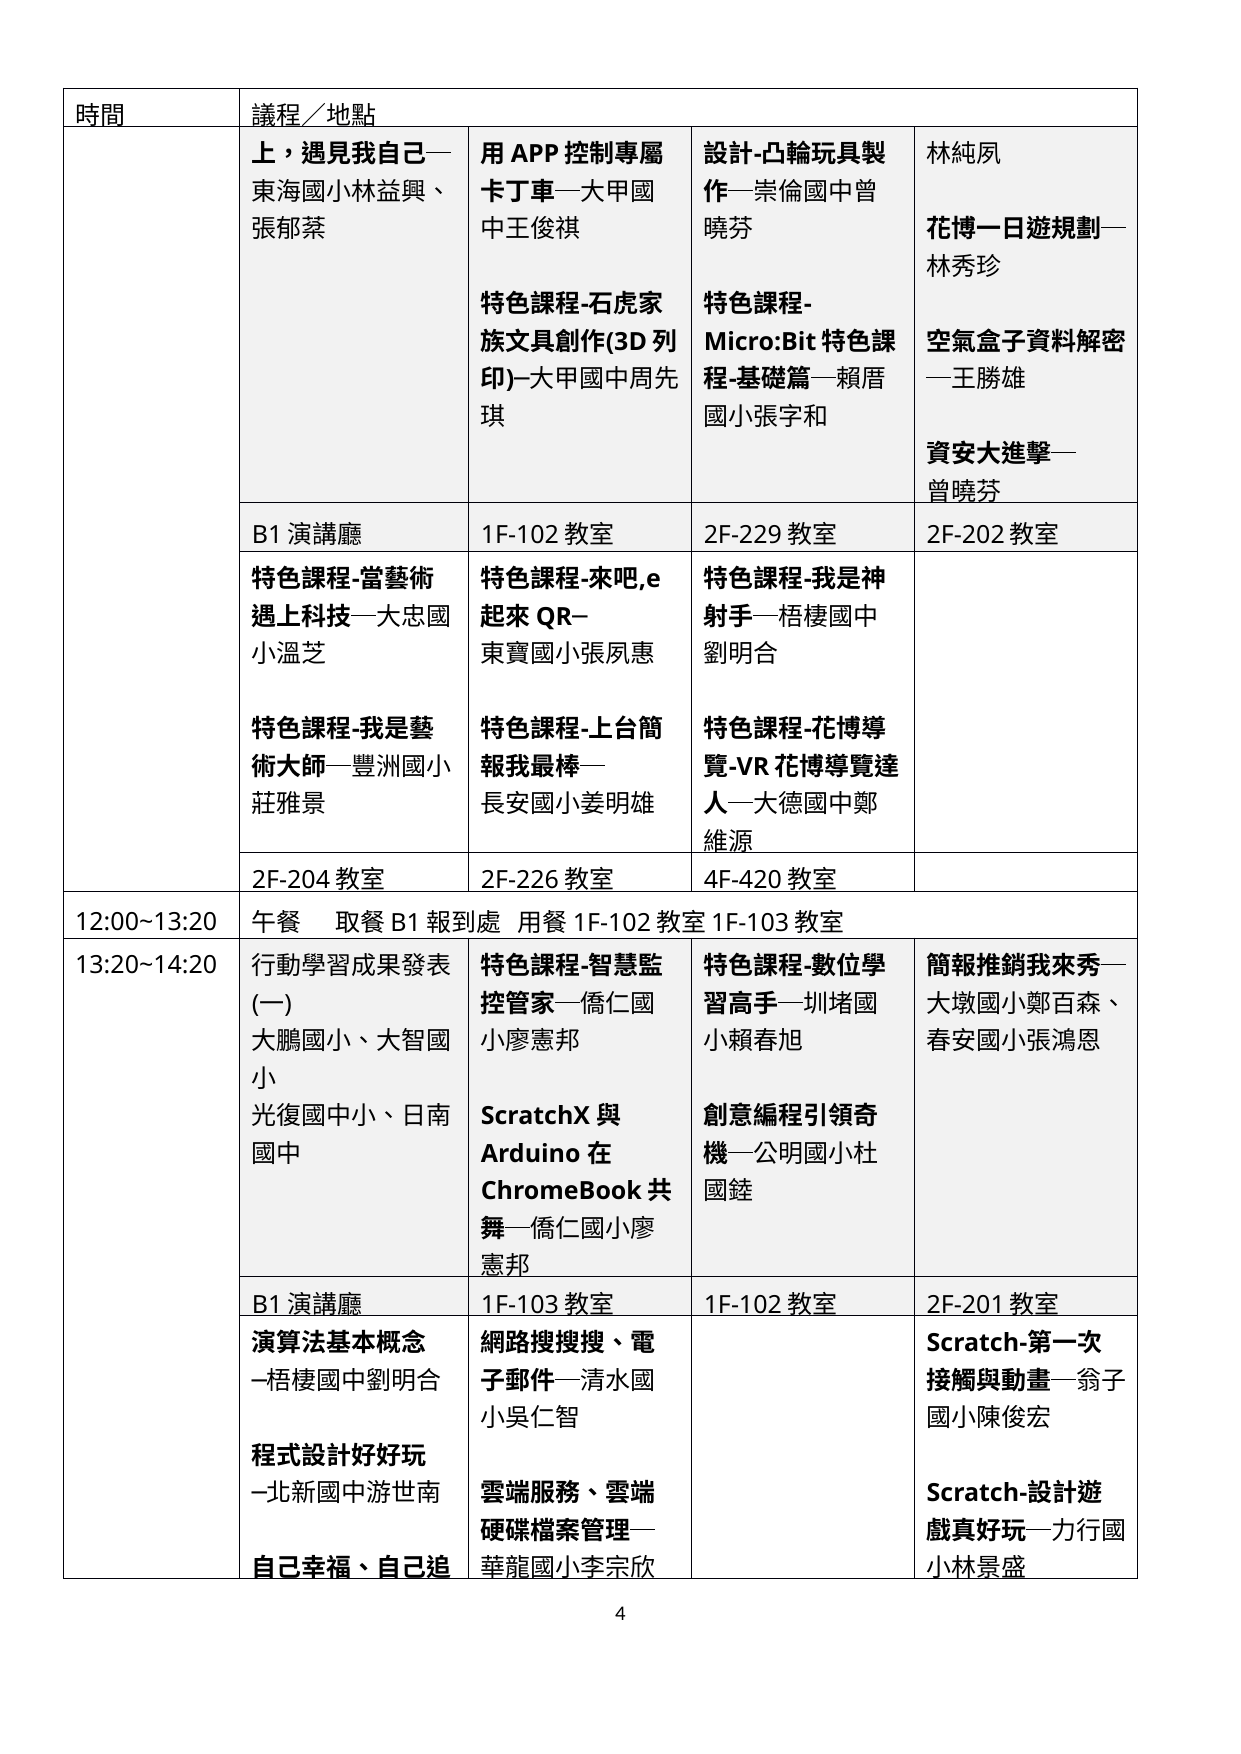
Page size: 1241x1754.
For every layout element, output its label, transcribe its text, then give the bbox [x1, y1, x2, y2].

table_cell 1F-103教室 [469, 1277, 691, 1315]
table_cell Scratch-第一次接觸與動畫─翁子國小陳俊宏 Scratch-設計遊戲真好玩─力行國小林景盛 [915, 1316, 1137, 1578]
table_cell 網路搜搜搜、電子郵件─清水國小吳仁智 雲端服務、雲端硬碟檔案管理─華龍國小李宗欣 [469, 1316, 691, 1578]
table_header 議程／地點 [240, 89, 1137, 126]
table_cell 演算法基本概念 ─梧棲國中劉明合 程式設計好好玩 ─北新國中游世南 自己幸福、自己追 [240, 1316, 468, 1578]
table_cell 2F-226教室 [469, 853, 691, 891]
table_cell 林純夙 花博一日遊規劃─林秀珍 空氣盒子資料解密─王勝雄 資安大進擊─ 曾曉芬 [915, 127, 1137, 502]
table_cell 1F-102教室 [469, 503, 691, 551]
table_cell 2F-201教室 [915, 1277, 1137, 1315]
table_cell [692, 1316, 914, 1578]
table_cell 用APP控制專屬卡丁車─大甲國中王俊祺 特色課程-石虎家族文具創作(3D列印)─大甲國中周先琪 [469, 127, 691, 502]
table_cell 13:20~14:20 [64, 939, 239, 1578]
table_cell 2F-229教室 [692, 503, 914, 551]
table_cell [64, 127, 239, 891]
table_header 時間 [64, 89, 239, 126]
table_cell [915, 552, 1137, 852]
table_cell 特色課程-我是神射手─梧棲國中劉明合 特色課程-花博導覽-VR花博導覽達人─大德國中鄭維源 [692, 552, 914, 852]
table_cell 特色課程-智慧監控管家─僑仁國小廖憲邦 ScratchX 與 Arduino 在 ChromeBook共舞─僑仁國小廖憲邦 [469, 939, 691, 1276]
table_cell 特色課程-當藝術遇上科技─大忠國小溫芝 特色課程-我是藝術大師─豐洲國小莊雅景 [240, 552, 468, 852]
table_cell 行動學習成果發表(一) 大鵬國小、大智國小 光復國中小、日南國中 [240, 939, 468, 1276]
table_cell 12:00~13:20 [64, 892, 239, 938]
table_cell B1演講廳 [240, 503, 468, 551]
table_cell 4F-420教室 [692, 853, 914, 891]
table_cell 午餐 取餐B1報到處 用餐1F-102教室1F-103教室 [240, 892, 1137, 938]
table_cell 2F-202教室 [915, 503, 1137, 551]
table_cell 設計-凸輪玩具製作─崇倫國中曾曉芬 特色課程-Micro:Bit特色課程-基礎篇─賴厝國小張字和 [692, 127, 914, 502]
table_cell 2F-204教室 [240, 853, 468, 891]
table_cell 特色課程-來吧,e起來QR─ 東寶國小張夙惠 特色課程-上台簡報我最棒─ 長安國小姜明雄 [469, 552, 691, 852]
table_cell 簡報推銷我來秀─大墩國小鄭百森、春安國小張鴻恩 [915, 939, 1137, 1276]
table_cell 1F-102教室 [692, 1277, 914, 1315]
table_cell [915, 853, 1137, 891]
table_cell B1演講廳 [240, 1277, 468, 1315]
table_cell 特色課程-數位學習高手─圳堵國小賴春旭 創意編程引領奇機─公明國小杜國錴 [692, 939, 914, 1276]
table_cell 上，遇見我自己─東海國小林益興、張郁棻 [240, 127, 468, 502]
